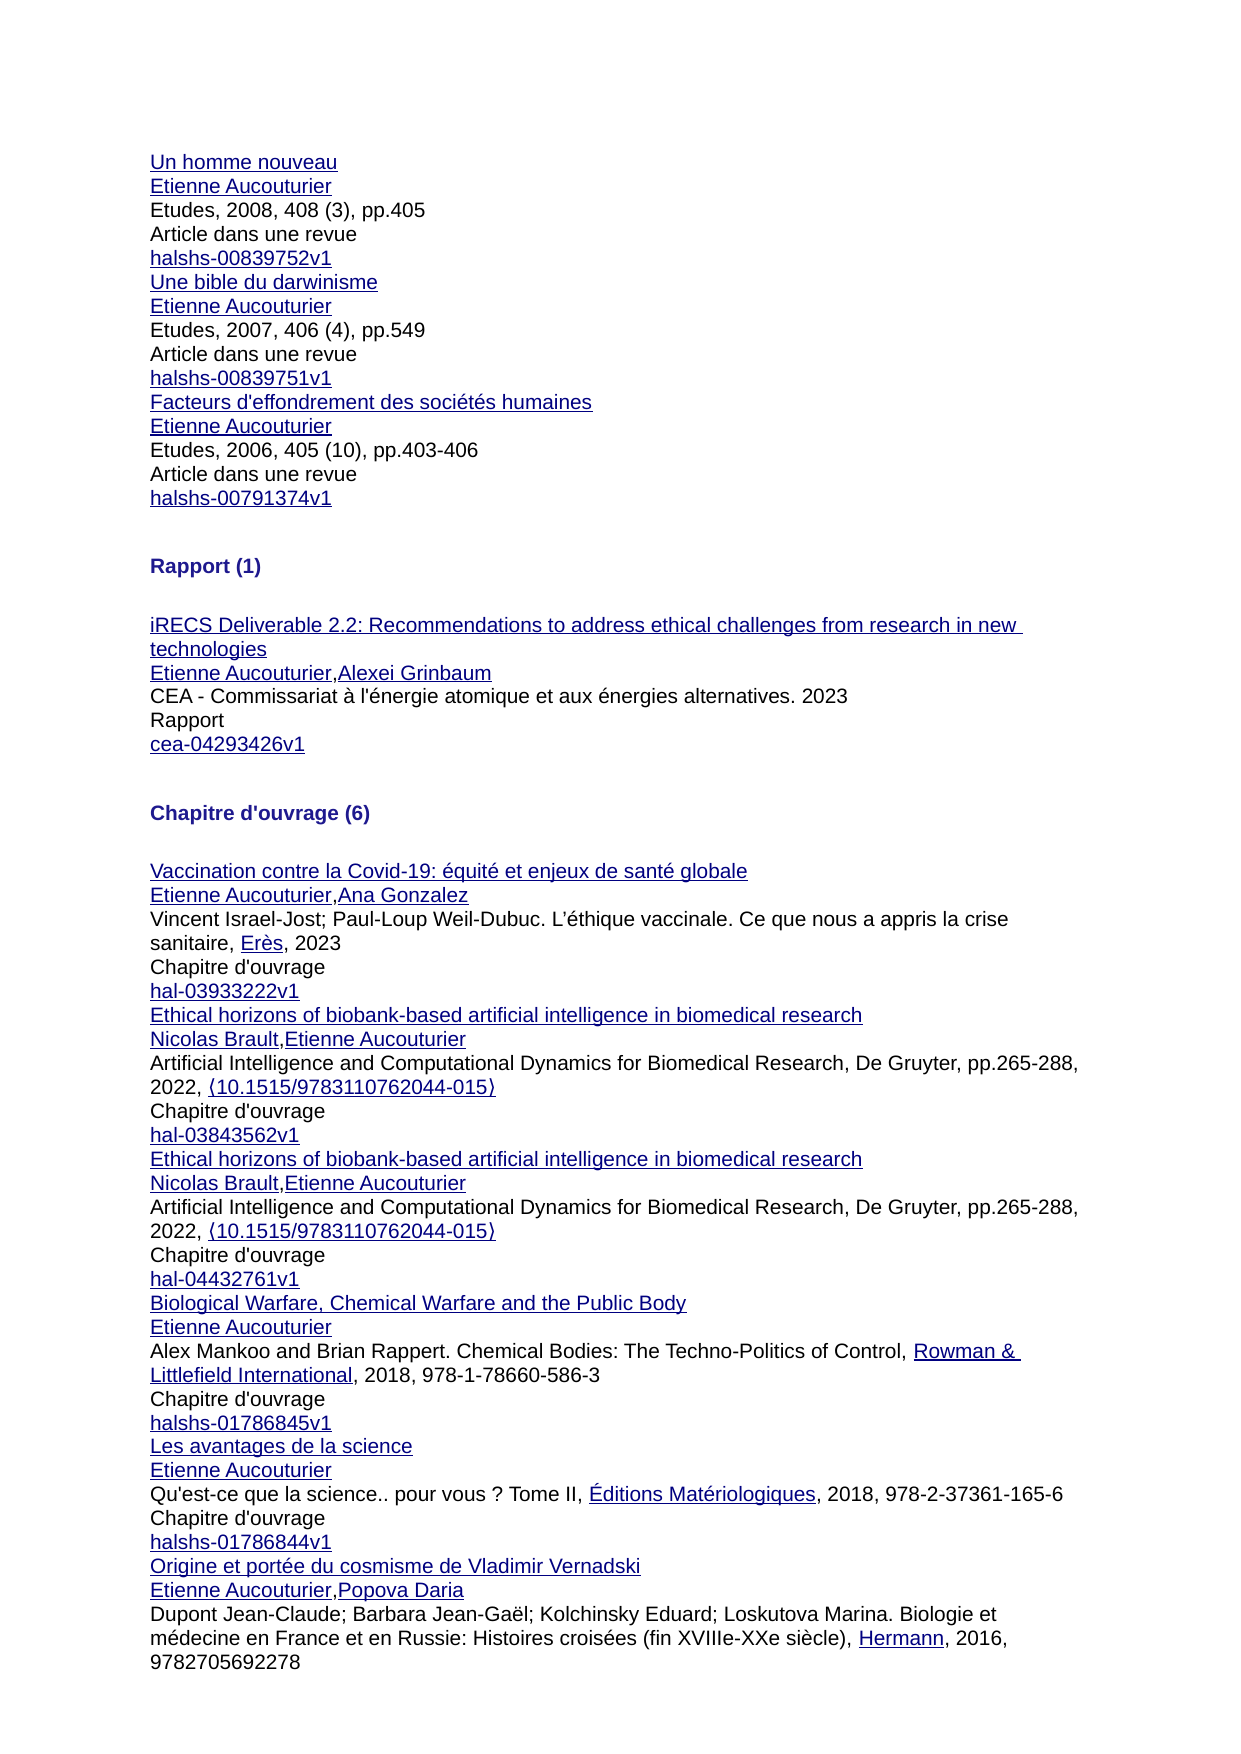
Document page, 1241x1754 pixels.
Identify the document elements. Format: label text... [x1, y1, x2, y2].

table_cell Ethical horizons of biobank-based artificial intelligence in biomedical research Nicolas Brault,Etienne Aucouturier Artificial Intelligence and Computational Dynamics for Biomedical Research, De Gruyter, pp.265-288, 2022, ⟨10.1515/9783110762044-015⟩ Chapitre d'ouvrage hal-04432761v1 [150, 1147, 1090, 1291]
table_header iRECS Deliverable 2.2: Recommendations to address ethical challenges from research in new technologies Etienne Aucouturier,Alexei Grinbaum CEA - Commissariat à l'énergie atomique et aux énergies alternatives. 2023 Rapport cea-04293426v1 [150, 613, 1090, 756]
table_cell Les avantages de la science Etienne Aucouturier Qu'est-ce que la science.. pour vous ? Tome II, Éditions Matériologiques, 2018, 978-2-37361-165-6 Chapitre d'ouvrage halshs-01786844v1 [150, 1434, 1090, 1554]
table_cell Facteurs d'effondrement des sociétés humaines Etienne Aucouturier Etudes, 2006, 405 (10), pp.403-406 Article dans une revue halshs-00791374v1 [150, 390, 1090, 509]
table_header Vaccination contre la Covid-19: équité et enjeux de santé globale Etienne Aucouturier,Ana Gonzalez Vincent Israel-Jost; Paul-Loup Weil-Dubuc. L’éthique vaccinale. Ce que nous a appris la crise sanitaire, Erès, 2023 Chapitre d'ouvrage hal-03933222v1 [150, 859, 1090, 1003]
table_cell Ethical horizons of biobank-based artificial intelligence in biomedical research Nicolas Brault,Etienne Aucouturier Artificial Intelligence and Computational Dynamics for Biomedical Research, De Gruyter, pp.265-288, 2022, ⟨10.1515/9783110762044-015⟩ Chapitre d'ouvrage hal-03843562v1 [150, 1003, 1090, 1147]
table_cell Origine et portée du cosmisme de Vladimir Vernadski Etienne Aucouturier,Popova Daria Dupont Jean-Claude; Barbara Jean-Gaël; Kolchinsky Eduard; Loskutova Marina. Biologie et médecine en France et en Russie: Histoires croisées (fin XVIIIe-XXe siècle), Hermann, 2016, 9782705692278 [150, 1554, 1090, 1674]
subtitle Chapitre d'ouvrage (6) [150, 801, 1090, 825]
table_cell Une bible du darwinisme Etienne Aucouturier Etudes, 2007, 406 (4), pp.549 Article dans une revue halshs-00839751v1 [150, 270, 1090, 389]
subtitle Rapport (1) [150, 554, 1090, 578]
table_cell Un homme nouveau Etienne Aucouturier Etudes, 2008, 408 (3), pp.405 Article dans une revue halshs-00839752v1 [150, 150, 1090, 270]
table_cell Biological Warfare, Chemical Warfare and the Public Body Etienne Aucouturier Alex Mankoo and Brian Rappert. Chemical Bodies: The Techno-Politics of Control, Rowman & Littlefield International, 2018, 978-1-78660-586-3 Chapitre d'ouvrage halshs-01786845v1 [150, 1291, 1090, 1434]
